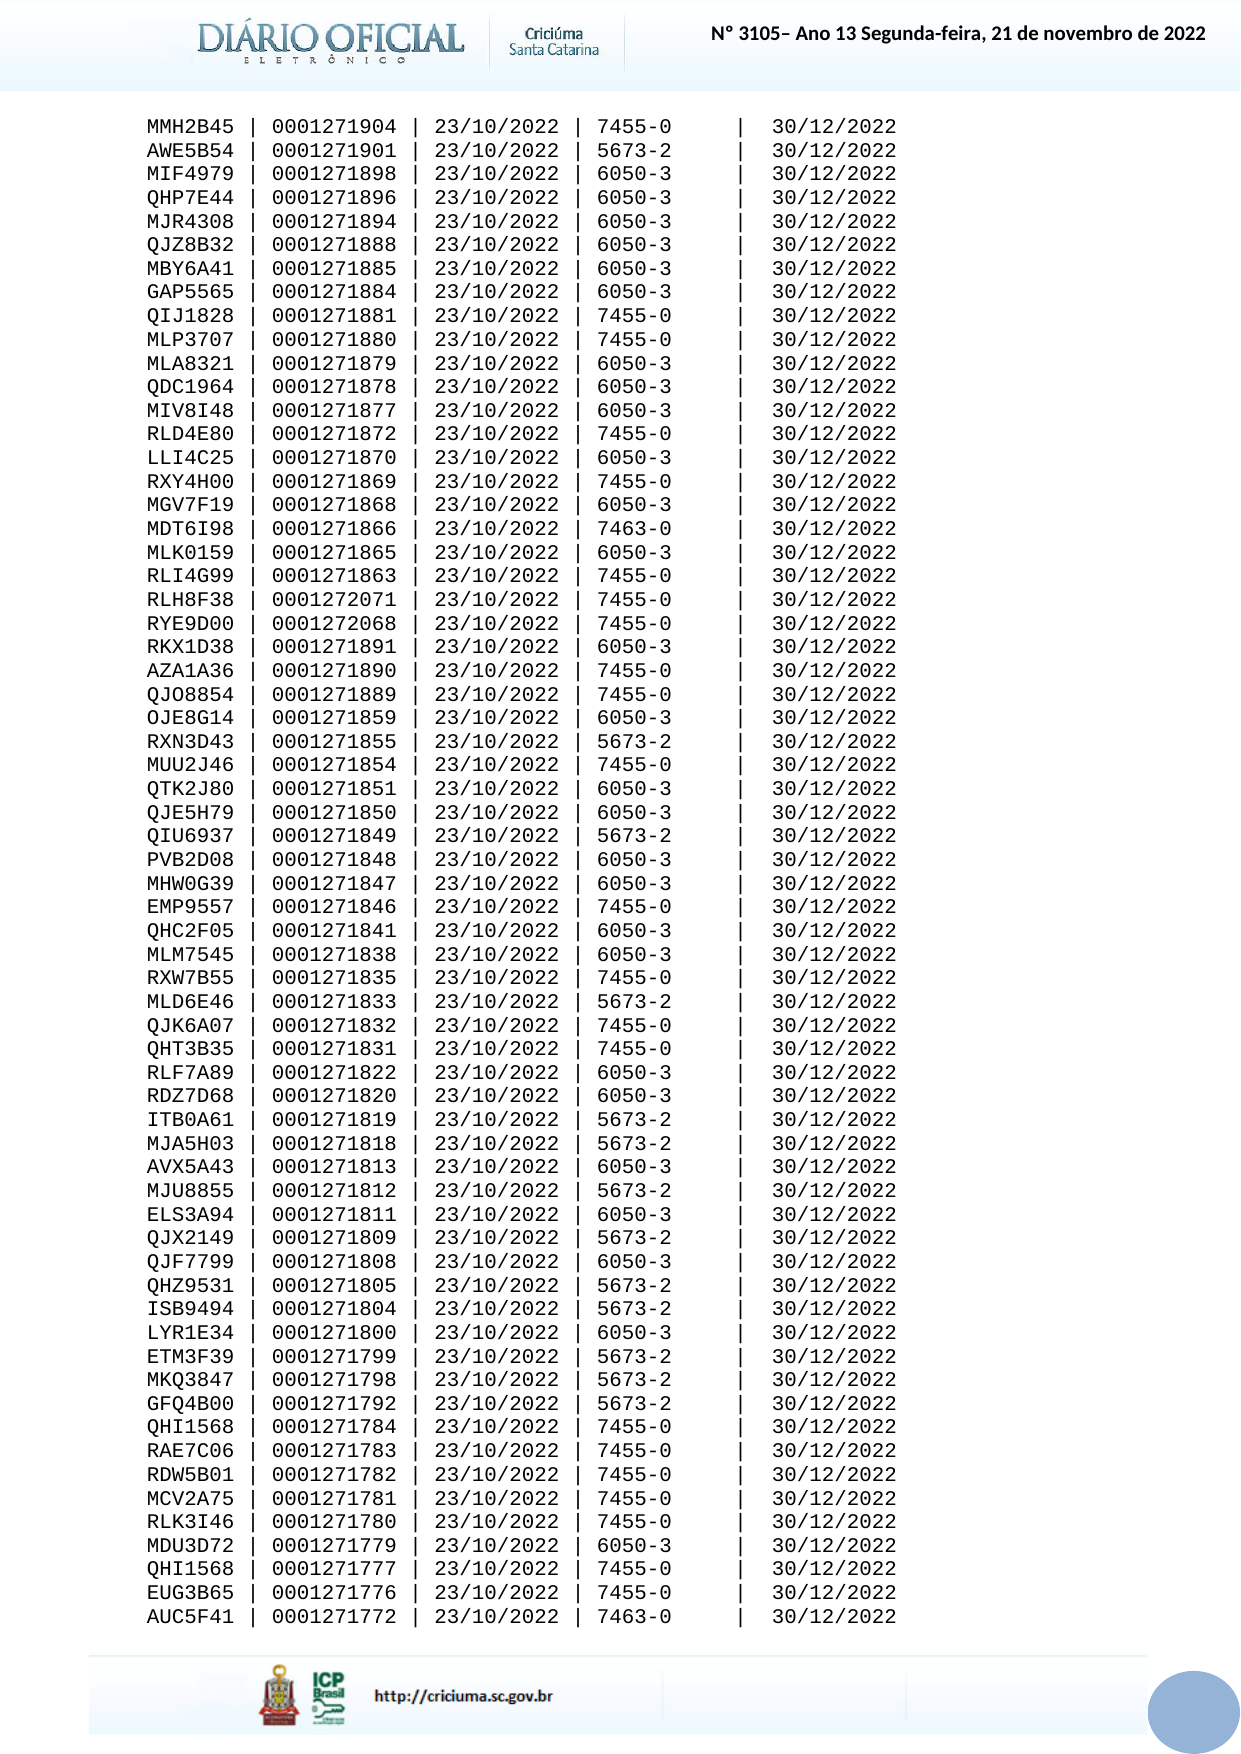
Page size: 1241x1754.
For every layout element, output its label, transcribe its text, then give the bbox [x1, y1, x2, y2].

text GFQ4B00 | 0001271792 | 23/10/2022 | 5673-2 | 30/12/2022 [59, 1393, 1167, 1417]
text MBY6A41 | 0001271885 | 23/10/2022 | 6050-3 | 30/12/2022 [59, 258, 1167, 282]
text LYR1E34 | 0001271800 | 23/10/2022 | 6050-3 | 30/12/2022 [59, 1322, 1167, 1346]
text QJK6A07 | 0001271832 | 23/10/2022 | 7455-0 | 30/12/2022 [59, 1014, 1167, 1038]
text AWE5B54 | 0001271901 | 23/10/2022 | 5673-2 | 30/12/2022 [59, 140, 1167, 163]
text GAP5565 | 0001271884 | 23/10/2022 | 6050-3 | 30/12/2022 [59, 282, 1167, 305]
text EMP9557 | 0001271846 | 23/10/2022 | 7455-0 | 30/12/2022 [59, 896, 1167, 920]
text AVX5A43 | 0001271813 | 23/10/2022 | 6050-3 | 30/12/2022 [59, 1156, 1167, 1180]
text OJE8G14 | 0001271859 | 23/10/2022 | 6050-3 | 30/12/2022 [59, 707, 1167, 731]
text MDT6I98 | 0001271866 | 23/10/2022 | 7463-0 | 30/12/2022 [59, 518, 1167, 542]
text MLM7545 | 0001271838 | 23/10/2022 | 6050-3 | 30/12/2022 [59, 944, 1167, 967]
text QIJ1828 | 0001271881 | 23/10/2022 | 7455-0 | 30/12/2022 [59, 305, 1167, 329]
text QHT3B35 | 0001271831 | 23/10/2022 | 7455-0 | 30/12/2022 [59, 1038, 1167, 1062]
text QDC1964 | 0001271878 | 23/10/2022 | 6050-3 | 30/12/2022 [59, 376, 1167, 400]
text QTK2J80 | 0001271851 | 23/10/2022 | 6050-3 | 30/12/2022 [59, 778, 1167, 802]
text RLK3I46 | 0001271780 | 23/10/2022 | 7455-0 | 30/12/2022 [59, 1511, 1167, 1535]
text RXW7B55 | 0001271835 | 23/10/2022 | 7455-0 | 30/12/2022 [59, 967, 1167, 991]
text MIV8I48 | 0001271877 | 23/10/2022 | 6050-3 | 30/12/2022 [59, 400, 1167, 423]
text QHP7E44 | 0001271896 | 23/10/2022 | 6050-3 | 30/12/2022 [59, 187, 1167, 211]
text QJX2149 | 0001271809 | 23/10/2022 | 5673-2 | 30/12/2022 [59, 1227, 1167, 1251]
text MKQ3847 | 0001271798 | 23/10/2022 | 5673-2 | 30/12/2022 [59, 1369, 1167, 1393]
text MLK0159 | 0001271865 | 23/10/2022 | 6050-3 | 30/12/2022 [59, 542, 1167, 565]
text PVB2D08 | 0001271848 | 23/10/2022 | 6050-3 | 30/12/2022 [59, 849, 1167, 873]
text LLI4C25 | 0001271870 | 23/10/2022 | 6050-3 | 30/12/2022 [59, 447, 1167, 471]
text EUG3B65 | 0001271776 | 23/10/2022 | 7455-0 | 30/12/2022 [59, 1582, 1167, 1606]
text MLD6E46 | 0001271833 | 23/10/2022 | 5673-2 | 30/12/2022 [59, 991, 1167, 1014]
text MJU8855 | 0001271812 | 23/10/2022 | 5673-2 | 30/12/2022 [59, 1180, 1167, 1204]
text RDZ7D68 | 0001271820 | 23/10/2022 | 6050-3 | 30/12/2022 [59, 1086, 1167, 1109]
text ELS3A94 | 0001271811 | 23/10/2022 | 6050-3 | 30/12/2022 [59, 1204, 1167, 1227]
text QJE5H79 | 0001271850 | 23/10/2022 | 6050-3 | 30/12/2022 [59, 802, 1167, 825]
text MIF4979 | 0001271898 | 23/10/2022 | 6050-3 | 30/12/2022 [59, 163, 1167, 187]
text MCV2A75 | 0001271781 | 23/10/2022 | 7455-0 | 30/12/2022 [59, 1487, 1167, 1511]
text RLH8F38 | 0001272071 | 23/10/2022 | 7455-0 | 30/12/2022 [59, 589, 1167, 613]
text ISB9494 | 0001271804 | 23/10/2022 | 5673-2 | 30/12/2022 [59, 1298, 1167, 1322]
text QHI1568 | 0001271777 | 23/10/2022 | 7455-0 | 30/12/2022 [59, 1558, 1167, 1582]
text QHI1568 | 0001271784 | 23/10/2022 | 7455-0 | 30/12/2022 [59, 1417, 1167, 1440]
text QHC2F05 | 0001271841 | 23/10/2022 | 6050-3 | 30/12/2022 [59, 920, 1167, 944]
text RLI4G99 | 0001271863 | 23/10/2022 | 7455-0 | 30/12/2022 [59, 565, 1167, 589]
text AZA1A36 | 0001271890 | 23/10/2022 | 7455-0 | 30/12/2022 [59, 660, 1167, 683]
text RXY4H00 | 0001271869 | 23/10/2022 | 7455-0 | 30/12/2022 [59, 471, 1167, 494]
text MJR4308 | 0001271894 | 23/10/2022 | 6050-3 | 30/12/2022 [59, 211, 1167, 234]
text QIU6937 | 0001271849 | 23/10/2022 | 5673-2 | 30/12/2022 [59, 825, 1167, 849]
text QHZ9531 | 0001271805 | 23/10/2022 | 5673-2 | 30/12/2022 [59, 1275, 1167, 1298]
text RAE7C06 | 0001271783 | 23/10/2022 | 7455-0 | 30/12/2022 [59, 1440, 1167, 1464]
text ITB0A61 | 0001271819 | 23/10/2022 | 5673-2 | 30/12/2022 [59, 1109, 1167, 1133]
text RKX1D38 | 0001271891 | 23/10/2022 | 6050-3 | 30/12/2022 [59, 636, 1167, 660]
text RDW5B01 | 0001271782 | 23/10/2022 | 7455-0 | 30/12/2022 [59, 1464, 1167, 1487]
text RXN3D43 | 0001271855 | 23/10/2022 | 5673-2 | 30/12/2022 [59, 731, 1167, 754]
text QJZ8B32 | 0001271888 | 23/10/2022 | 6050-3 | 30/12/2022 [59, 234, 1167, 258]
text AUC5F41 | 0001271772 | 23/10/2022 | 7463-0 | 30/12/2022 [59, 1606, 1167, 1629]
text RLD4E80 | 0001271872 | 23/10/2022 | 7455-0 | 30/12/2022 [59, 423, 1167, 447]
text RLF7A89 | 0001271822 | 23/10/2022 | 6050-3 | 30/12/2022 [59, 1062, 1167, 1086]
text MGV7F19 | 0001271868 | 23/10/2022 | 6050-3 | 30/12/2022 [59, 494, 1167, 518]
text MHW0G39 | 0001271847 | 23/10/2022 | 6050-3 | 30/12/2022 [59, 873, 1167, 896]
text MLA8321 | 0001271879 | 23/10/2022 | 6050-3 | 30/12/2022 [59, 352, 1167, 376]
text MMH2B45 | 0001271904 | 23/10/2022 | 7455-0 | 30/12/2022 [59, 116, 1167, 140]
text MLP3707 | 0001271880 | 23/10/2022 | 7455-0 | 30/12/2022 [59, 329, 1167, 352]
text MDU3D72 | 0001271779 | 23/10/2022 | 6050-3 | 30/12/2022 [59, 1535, 1167, 1558]
text RYE9D00 | 0001272068 | 23/10/2022 | 7455-0 | 30/12/2022 [59, 613, 1167, 636]
text QJF7799 | 0001271808 | 23/10/2022 | 6050-3 | 30/12/2022 [59, 1251, 1167, 1275]
text ETM3F39 | 0001271799 | 23/10/2022 | 5673-2 | 30/12/2022 [59, 1346, 1167, 1369]
text QJO8854 | 0001271889 | 23/10/2022 | 7455-0 | 30/12/2022 [59, 683, 1167, 707]
text MJA5H03 | 0001271818 | 23/10/2022 | 5673-2 | 30/12/2022 [59, 1133, 1167, 1156]
text MUU2J46 | 0001271854 | 23/10/2022 | 7455-0 | 30/12/2022 [59, 754, 1167, 778]
